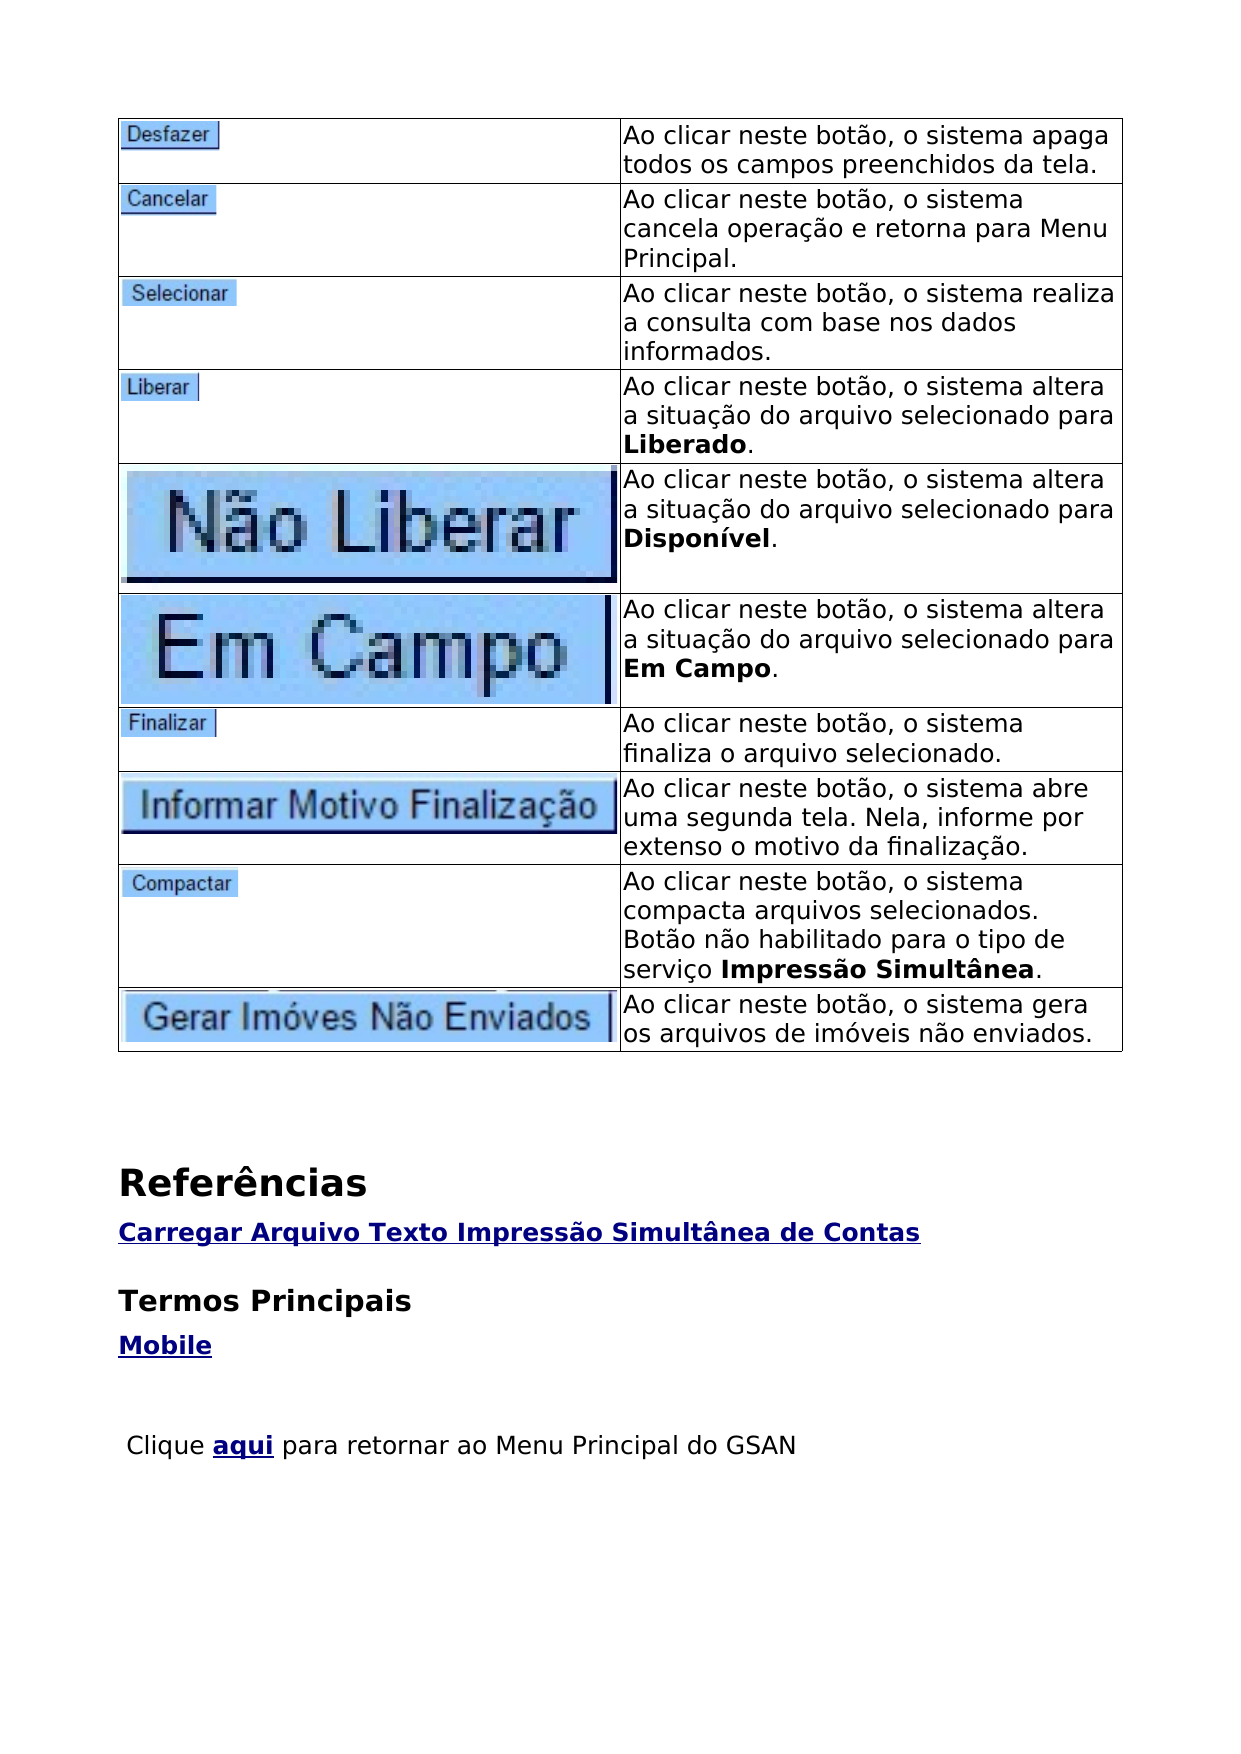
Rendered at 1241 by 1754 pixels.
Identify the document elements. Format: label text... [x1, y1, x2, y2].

picture [121, 990, 618, 1042]
table_cell [119, 184, 620, 276]
table_cell [119, 277, 620, 369]
subtitle Termos Principais [118, 1285, 1122, 1319]
table_cell [119, 594, 620, 707]
picture [121, 121, 220, 151]
picture [121, 595, 618, 704]
table_cell Ao clicar neste botão, o sistema cancela operação e retorna para Menu Principal. [621, 184, 1122, 276]
picture [121, 773, 618, 834]
table_cell Ao clicar neste botão, o sistema altera a situação do arquivo selecionado para Liberado. [621, 370, 1122, 463]
text Carregar Arquivo Texto Impressão Simultânea de Contas [118, 1218, 1122, 1247]
picture [121, 867, 239, 897]
picture [121, 372, 200, 401]
table_cell Ao clicar neste botão, o sistema altera a situação do arquivo selecionado para Disponível. [621, 464, 1122, 593]
table_cell Ao clicar neste botão, o sistema gera os arquivos de imóveis não enviados. [621, 988, 1122, 1051]
table_cell [119, 464, 620, 593]
table_cell [119, 119, 620, 182]
table_cell [119, 708, 620, 771]
table_cell Ao clicar neste botão, o sistema realiza a consulta com base nos dados informados. [621, 277, 1122, 369]
picture [121, 278, 237, 306]
text Mobile [118, 1331, 1122, 1360]
table_cell Ao clicar neste botão, o sistema compacta arquivos selecionados. Botão não habilitado para o tipo de serviço Impressão Simultânea. [621, 865, 1122, 987]
table_cell Ao clicar neste botão, o sistema altera a situação do arquivo selecionado para Em Campo. [621, 594, 1122, 707]
text Clique aqui para retornar ao Menu Principal do GSAN [118, 1373, 1122, 1460]
picture [121, 185, 217, 216]
table_cell Ao clicar neste botão, o sistema abre uma segunda tela. Nela, informe por extenso o motivo da finalização. [621, 772, 1122, 864]
picture [121, 465, 618, 590]
table_cell [119, 865, 620, 987]
table_cell Ao clicar neste botão, o sistema apaga todos os campos preenchidos da tela. [621, 119, 1122, 182]
table_cell [119, 988, 620, 1051]
table_cell [119, 370, 620, 463]
table_cell [119, 772, 620, 864]
subtitle Referências [118, 1162, 1122, 1206]
picture [121, 709, 217, 737]
table_cell Ao clicar neste botão, o sistema finaliza o arquivo selecionado. [621, 708, 1122, 771]
